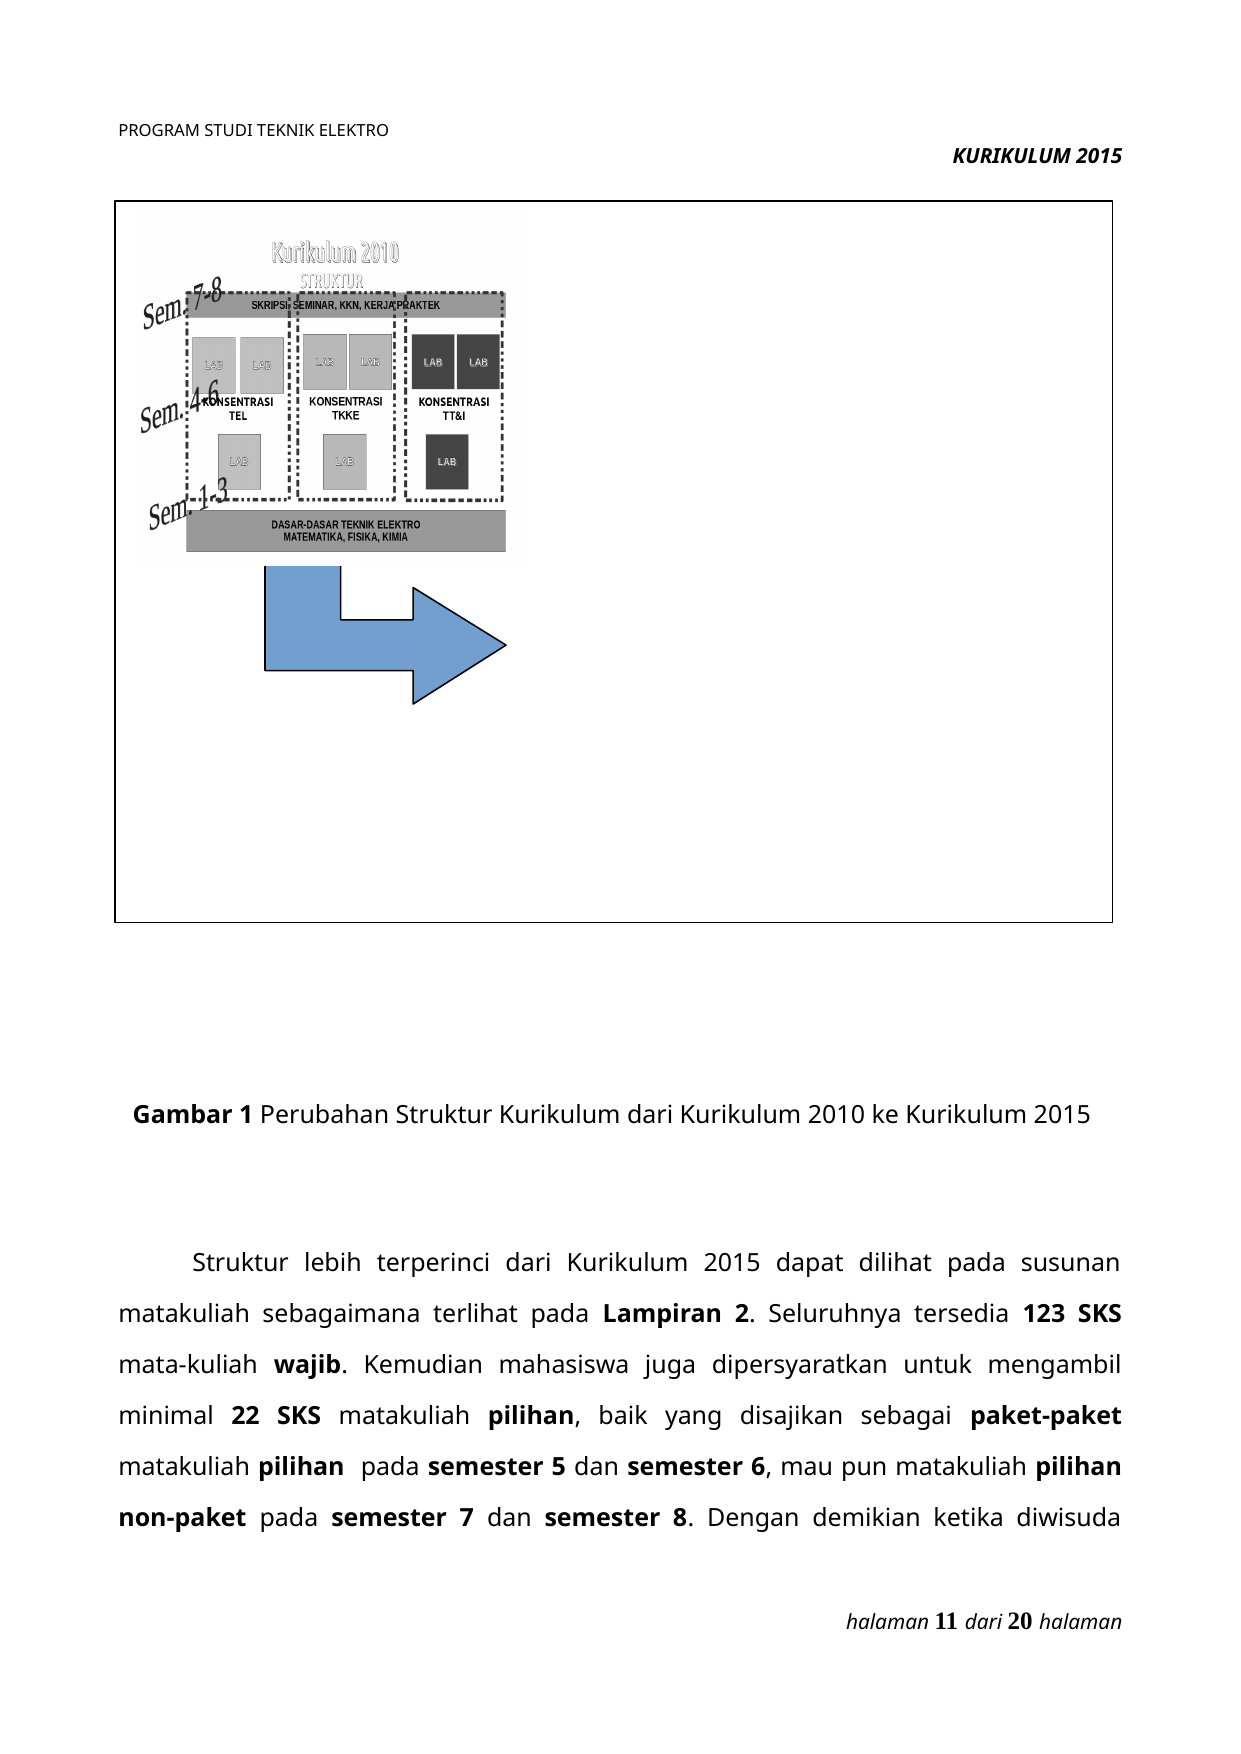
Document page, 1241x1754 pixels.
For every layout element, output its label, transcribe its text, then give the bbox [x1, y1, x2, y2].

picture [136, 207, 532, 566]
text Gambar 1 Perubahan Struktur Kurikulum dari Kurikulum 2010 ke Kurikulum 2015 [111, 1097, 1112, 1131]
text Struktur lebih terperinci dari Kurikulum 2015 dapat dilihat pada susunan matakuliah sebagaimana terlihat pada Lampiran 2. Seluruhnya tersedia 123 SKS mata-kuliah wajib. Kemudian mahasiswa juga dipersyaratkan untuk mengambil minimal 22 SKS matakuliah pilihan, baik yang disajikan sebagai paket-paket matakuliah pilihan pada semester 5 dan semester 6, mau pun matakuliah pilihan non-paket pada semester 7 dan semester 8. Dengan demikian ketika diwisuda [118, 1245, 1122, 1534]
